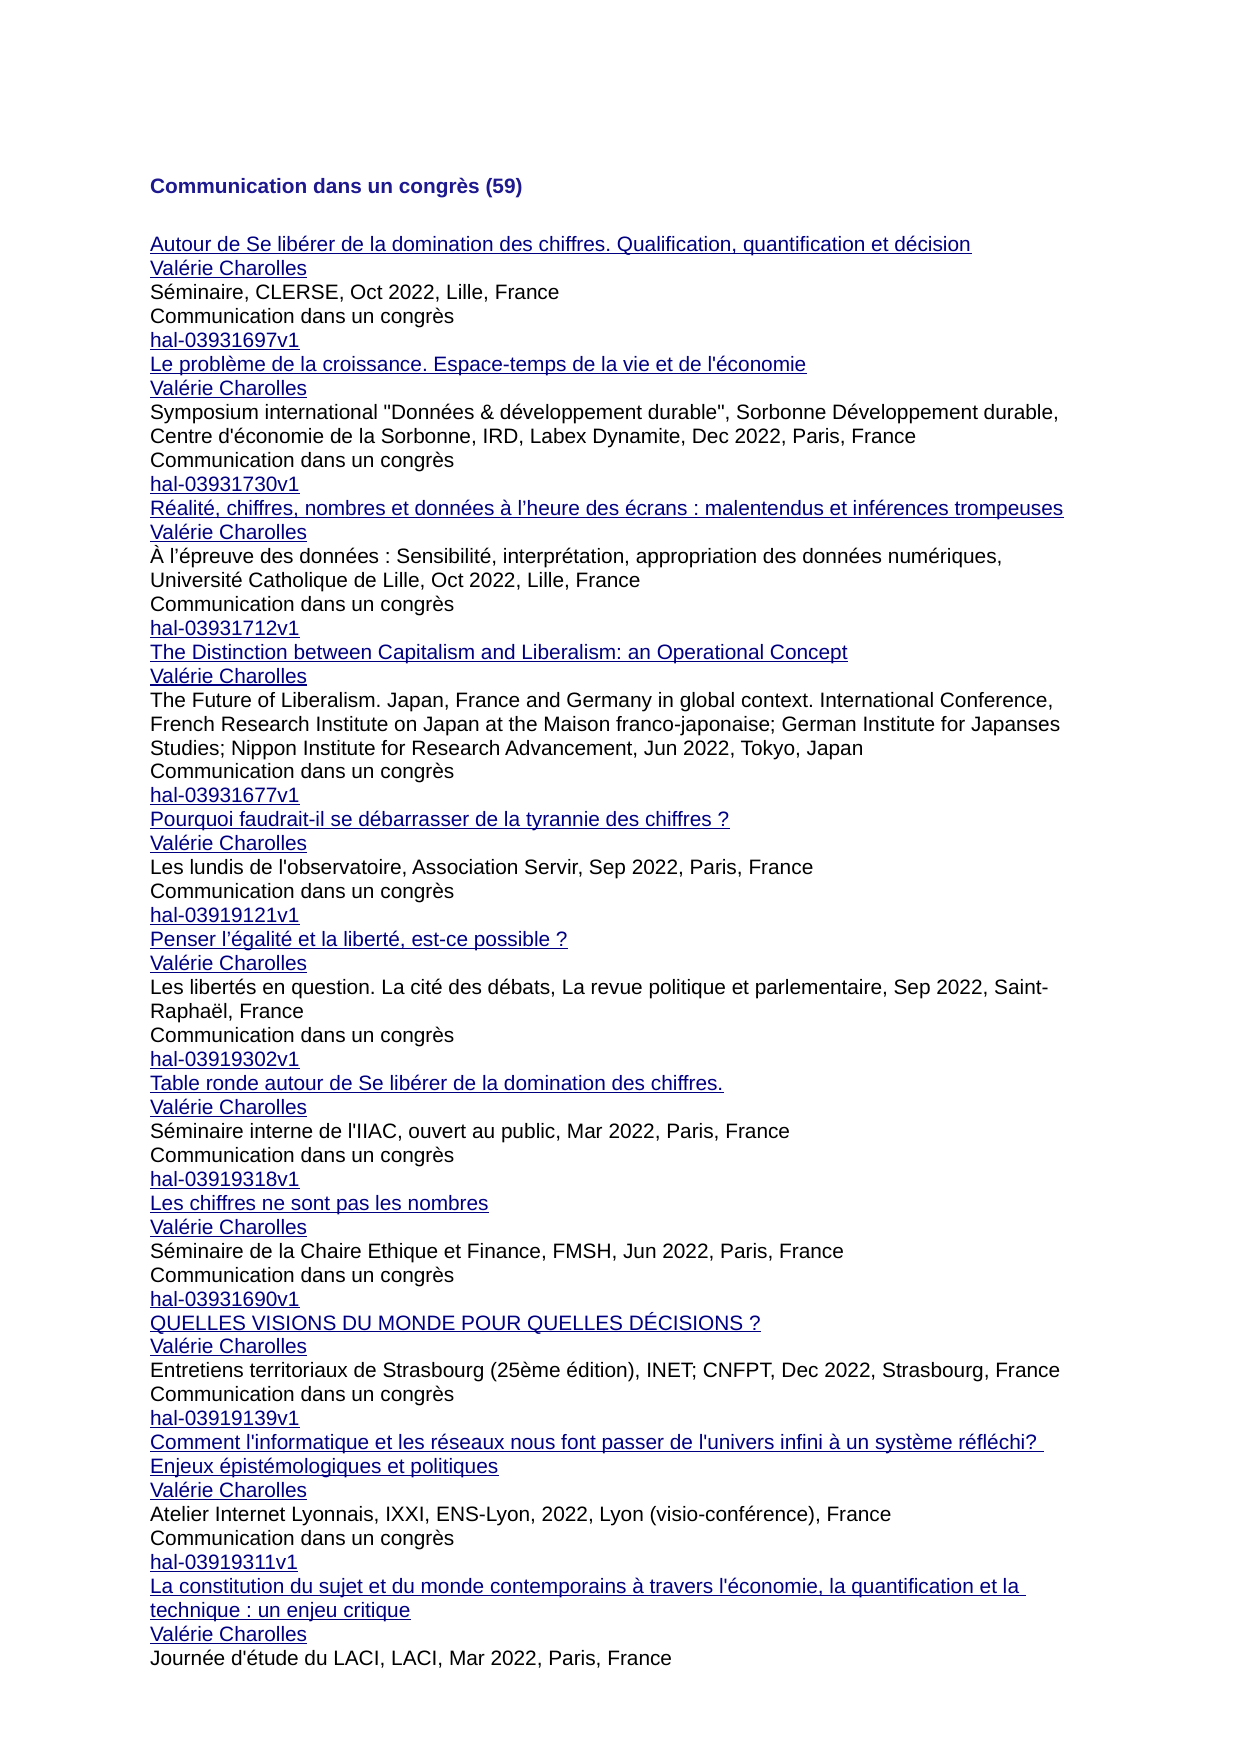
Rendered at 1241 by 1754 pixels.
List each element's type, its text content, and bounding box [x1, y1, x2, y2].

table_cell Table ronde autour de Se libérer de la domination des chiffres. Valérie Charolles Séminaire interne de l'IIAC, ouvert au public, Mar 2022, Paris, France Communication dans un congrès hal-03919318v1 [150, 1071, 1090, 1191]
table_cell Les chiffres ne sont pas les nombres Valérie Charolles Séminaire de la Chaire Ethique et Finance, FMSH, Jun 2022, Paris, France Communication dans un congrès hal-03931690v1 [150, 1191, 1090, 1310]
table_cell The Distinction between Capitalism and Liberalism: an Operational Concept Valérie Charolles The Future of Liberalism. Japan, France and Germany in global context. International Conference, French Research Institute on Japan at the Maison franco-japonaise; German Institute for Japanses Studies; Nippon Institute for Research Advancement, Jun 2022, Tokyo, Japan Communication dans un congrès hal-03931677v1 [150, 640, 1090, 807]
table_cell Penser l’égalité et la liberté, est-ce possible ? Valérie Charolles Les libertés en question. La cité des débats, La revue politique et parlementaire, Sep 2022, Saint-Raphaël, France Communication dans un congrès hal-03919302v1 [150, 927, 1090, 1071]
table_cell Pourquoi faudrait-il se débarrasser de la tyrannie des chiffres ? Valérie Charolles Les lundis de l'observatoire, Association Servir, Sep 2022, Paris, France Communication dans un congrès hal-03919121v1 [150, 807, 1090, 927]
table_cell Réalité, chiffres, nombres et données à l’heure des écrans : malentendus et inférences trompeuses Valérie Charolles À l’épreuve des données : Sensibilité, interprétation, appropriation des données numériques, Université Catholique de Lille, Oct 2022, Lille, France Communication dans un congrès hal-03931712v1 [150, 496, 1090, 639]
subtitle Communication dans un congrès (59) [150, 174, 1090, 198]
table_cell Comment l'informatique et les réseaux nous font passer de l'univers infini à un système réfléchi? Enjeux épistémologiques et politiques Valérie Charolles Atelier Internet Lyonnais, IXXI, ENS-Lyon, 2022, Lyon (visio-conférence), France Communication dans un congrès hal-03919311v1 [150, 1430, 1090, 1574]
table_cell La constitution du sujet et du monde contemporains à travers l'économie, la quantification et la technique : un enjeu critique Valérie Charolles Journée d'étude du LACI, LACI, Mar 2022, Paris, France [150, 1574, 1090, 1670]
table_cell QUELLES VISIONS DU MONDE POUR QUELLES DÉCISIONS ? Valérie Charolles Entretiens territoriaux de Strasbourg (25ème édition), INET; CNFPT, Dec 2022, Strasbourg, France Communication dans un congrès hal-03919139v1 [150, 1310, 1090, 1430]
table_header Autour de Se libérer de la domination des chiffres. Qualification, quantification et décision Valérie Charolles Séminaire, CLERSE, Oct 2022, Lille, France Communication dans un congrès hal-03931697v1 [150, 232, 1090, 352]
table_cell Le problème de la croissance. Espace-temps de la vie et de l'économie Valérie Charolles Symposium international "Données & développement durable", Sorbonne Développement durable, Centre d'économie de la Sorbonne, IRD, Labex Dynamite, Dec 2022, Paris, France Communication dans un congrès hal-03931730v1 [150, 352, 1090, 496]
